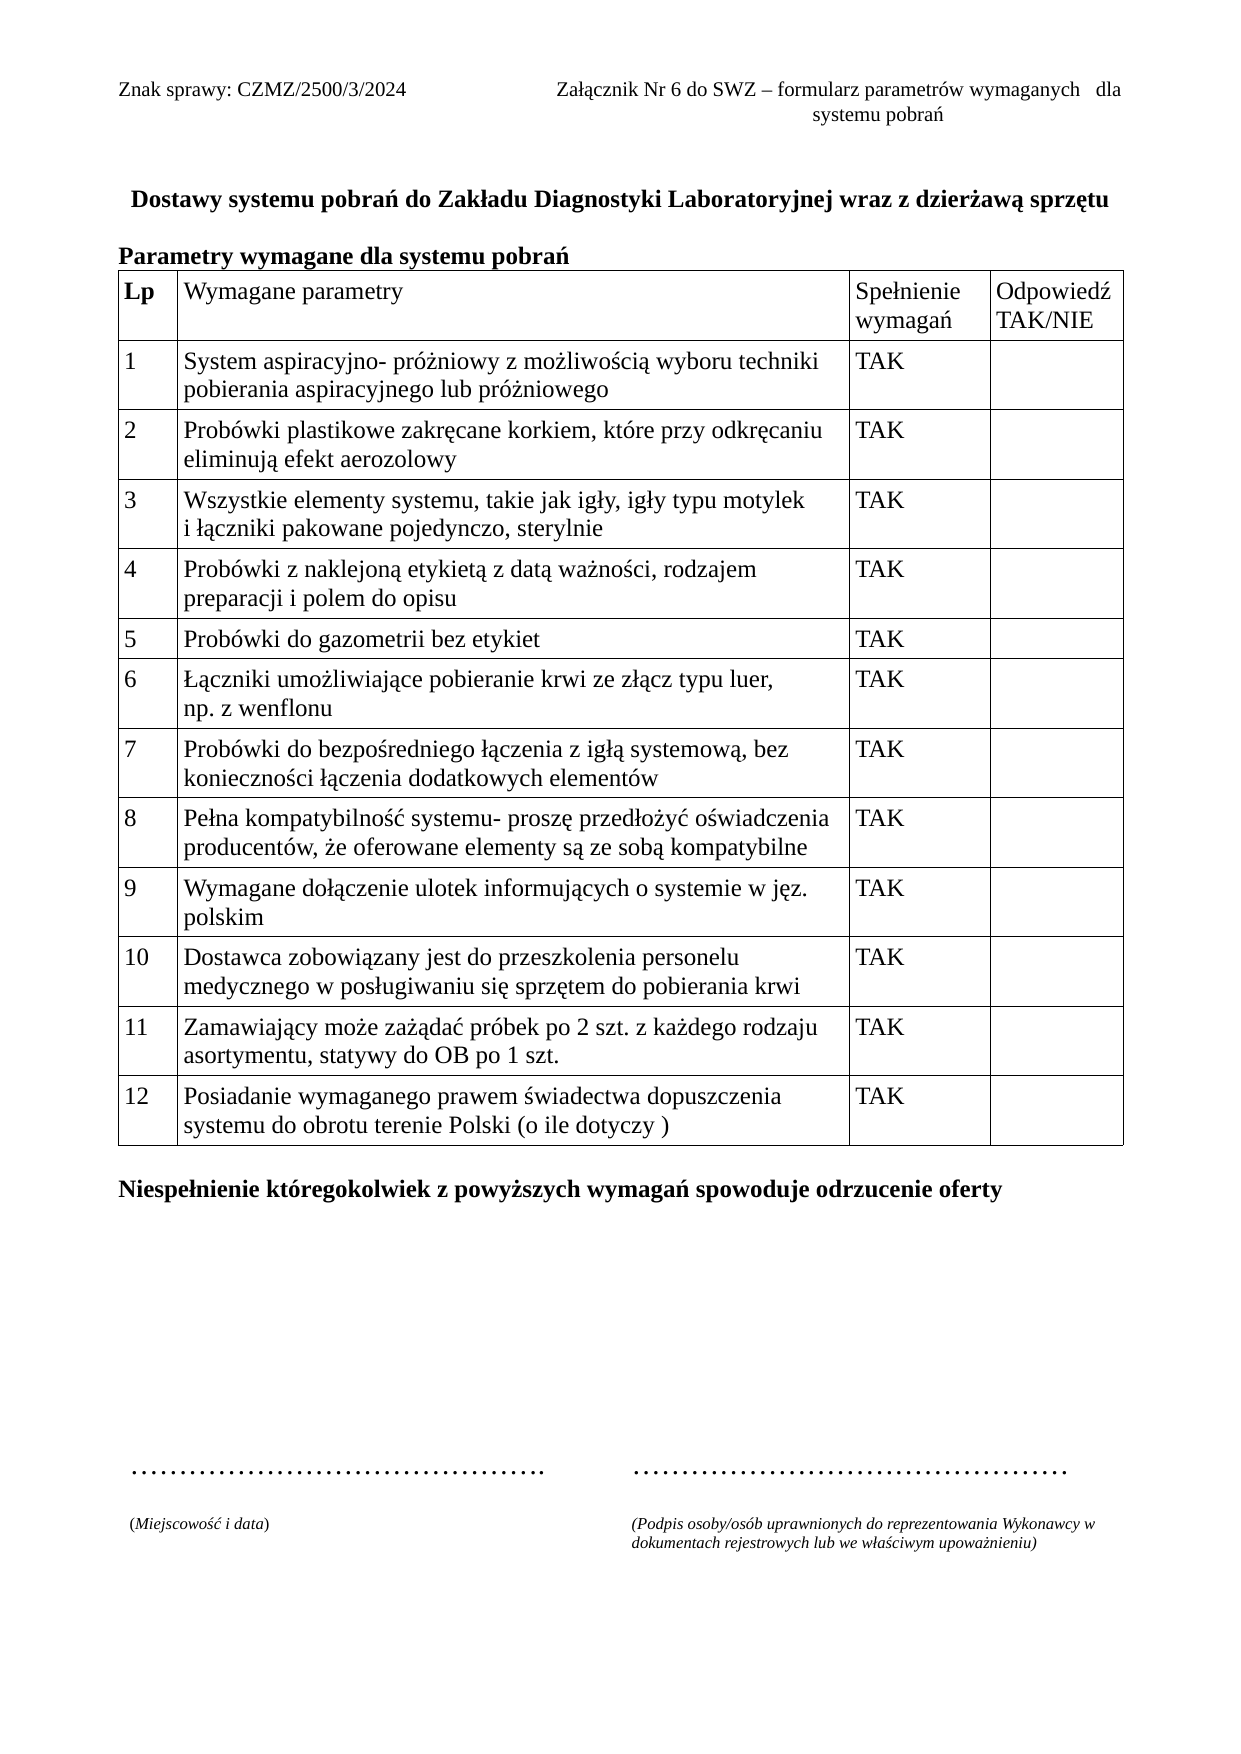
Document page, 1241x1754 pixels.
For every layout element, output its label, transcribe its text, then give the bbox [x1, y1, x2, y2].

table_cell 12 [119, 1076, 177, 1144]
table_cell Probówki do gazometrii bez etykiet [178, 619, 849, 658]
table_cell Zamawiający może zażądać próbek po 2 szt. z każdego rodzaju asortymentu, statywy do OB po 1 szt. [178, 1007, 849, 1075]
table_header Spełnienie wymagań [850, 271, 990, 339]
table_cell TAK [850, 480, 990, 548]
table_cell TAK [850, 1007, 990, 1075]
table_cell Probówki do bezpośredniego łączenia z igłą systemową, bez konieczności łączenia dodatkowych elementów [178, 729, 849, 797]
table_cell 1 [119, 341, 177, 409]
table_cell [991, 619, 1123, 658]
text Parametry wymagane dla systemu pobrań [118, 241, 1122, 270]
table_header ……………………………………. (Miejscowość i data) [118, 1346, 620, 1552]
table_cell 5 [119, 619, 177, 658]
table_cell Wymagane dołączenie ulotek informujących o systemie w jęz. polskim [178, 868, 849, 936]
table_header Lp [119, 271, 177, 339]
table_cell [991, 937, 1123, 1006]
table_cell [991, 659, 1123, 728]
table_cell [991, 1007, 1123, 1075]
table_cell TAK [850, 868, 990, 936]
table_cell Pełna kompatybilność systemu- proszę przedłożyć oświadczenia producentów, że oferowane elementy są ze sobą kompatybilne [178, 798, 849, 867]
table_cell TAK [850, 410, 990, 478]
table_cell [991, 729, 1123, 797]
table_cell Posiadanie wymaganego prawem świadectwa dopuszczenia systemu do obrotu terenie Polski (o ile dotyczy ) [178, 1076, 849, 1144]
table_cell [991, 798, 1123, 867]
table_cell 9 [119, 868, 177, 936]
table_cell 8 [119, 798, 177, 867]
table_cell System aspiracyjno- próżniowy z możliwością wyboru techniki pobierania aspiracyjnego lub próżniowego [178, 341, 849, 409]
text Niespełnienie któregokolwiek z powyższych wymagań spowoduje odrzucenie oferty [118, 1174, 1122, 1202]
table_cell 2 [119, 410, 177, 478]
table_cell 4 [119, 549, 177, 617]
text Dostawy systemu pobrań do Zakładu Diagnostyki Laboratoryjnej wraz z dzierżawą sprzętu [118, 184, 1122, 212]
table_cell TAK [850, 341, 990, 409]
table_cell [991, 549, 1123, 617]
table_cell TAK [850, 1076, 990, 1144]
table_cell Dostawca zobowiązany jest do przeszkolenia personelu medycznego w posługiwaniu się sprzętem do pobierania krwi [178, 937, 849, 1006]
table_cell TAK [850, 619, 990, 658]
table_cell 3 [119, 480, 177, 548]
table_cell Wszystkie elementy systemu, takie jak igły, igły typu motylek i łączniki pakowane pojedynczo, sterylnie [178, 480, 849, 548]
table_cell TAK [850, 729, 990, 797]
table_cell TAK [850, 798, 990, 867]
table_cell [991, 480, 1123, 548]
table_cell Probówki plastikowe zakręcane korkiem, które przy odkręcaniu eliminują efekt aerozolowy [178, 410, 849, 478]
table_header Wymagane parametry [178, 271, 849, 339]
table_cell 11 [119, 1007, 177, 1075]
table_cell 7 [119, 729, 177, 797]
table_cell TAK [850, 937, 990, 1006]
table_cell 10 [119, 937, 177, 1006]
table_cell [991, 868, 1123, 936]
table_cell 6 [119, 659, 177, 728]
table_cell Łączniki umożliwiające pobieranie krwi ze złącz typu luer, np. z wenflonu [178, 659, 849, 728]
table_header ……………………………………… (Podpis osoby/osób uprawnionych do reprezentowania Wykonawcy w dokumentach rejestrowych lub we właściwym upoważnieniu) [620, 1346, 1122, 1552]
table_cell [991, 1076, 1123, 1144]
table_cell TAK [850, 659, 990, 728]
table_cell [991, 341, 1123, 409]
table_cell Probówki z naklejoną etykietą z datą ważności, rodzajem preparacji i polem do opisu [178, 549, 849, 617]
table_header Odpowiedź TAK/NIE [991, 271, 1123, 339]
table_cell [991, 410, 1123, 478]
table_cell TAK [850, 549, 990, 617]
